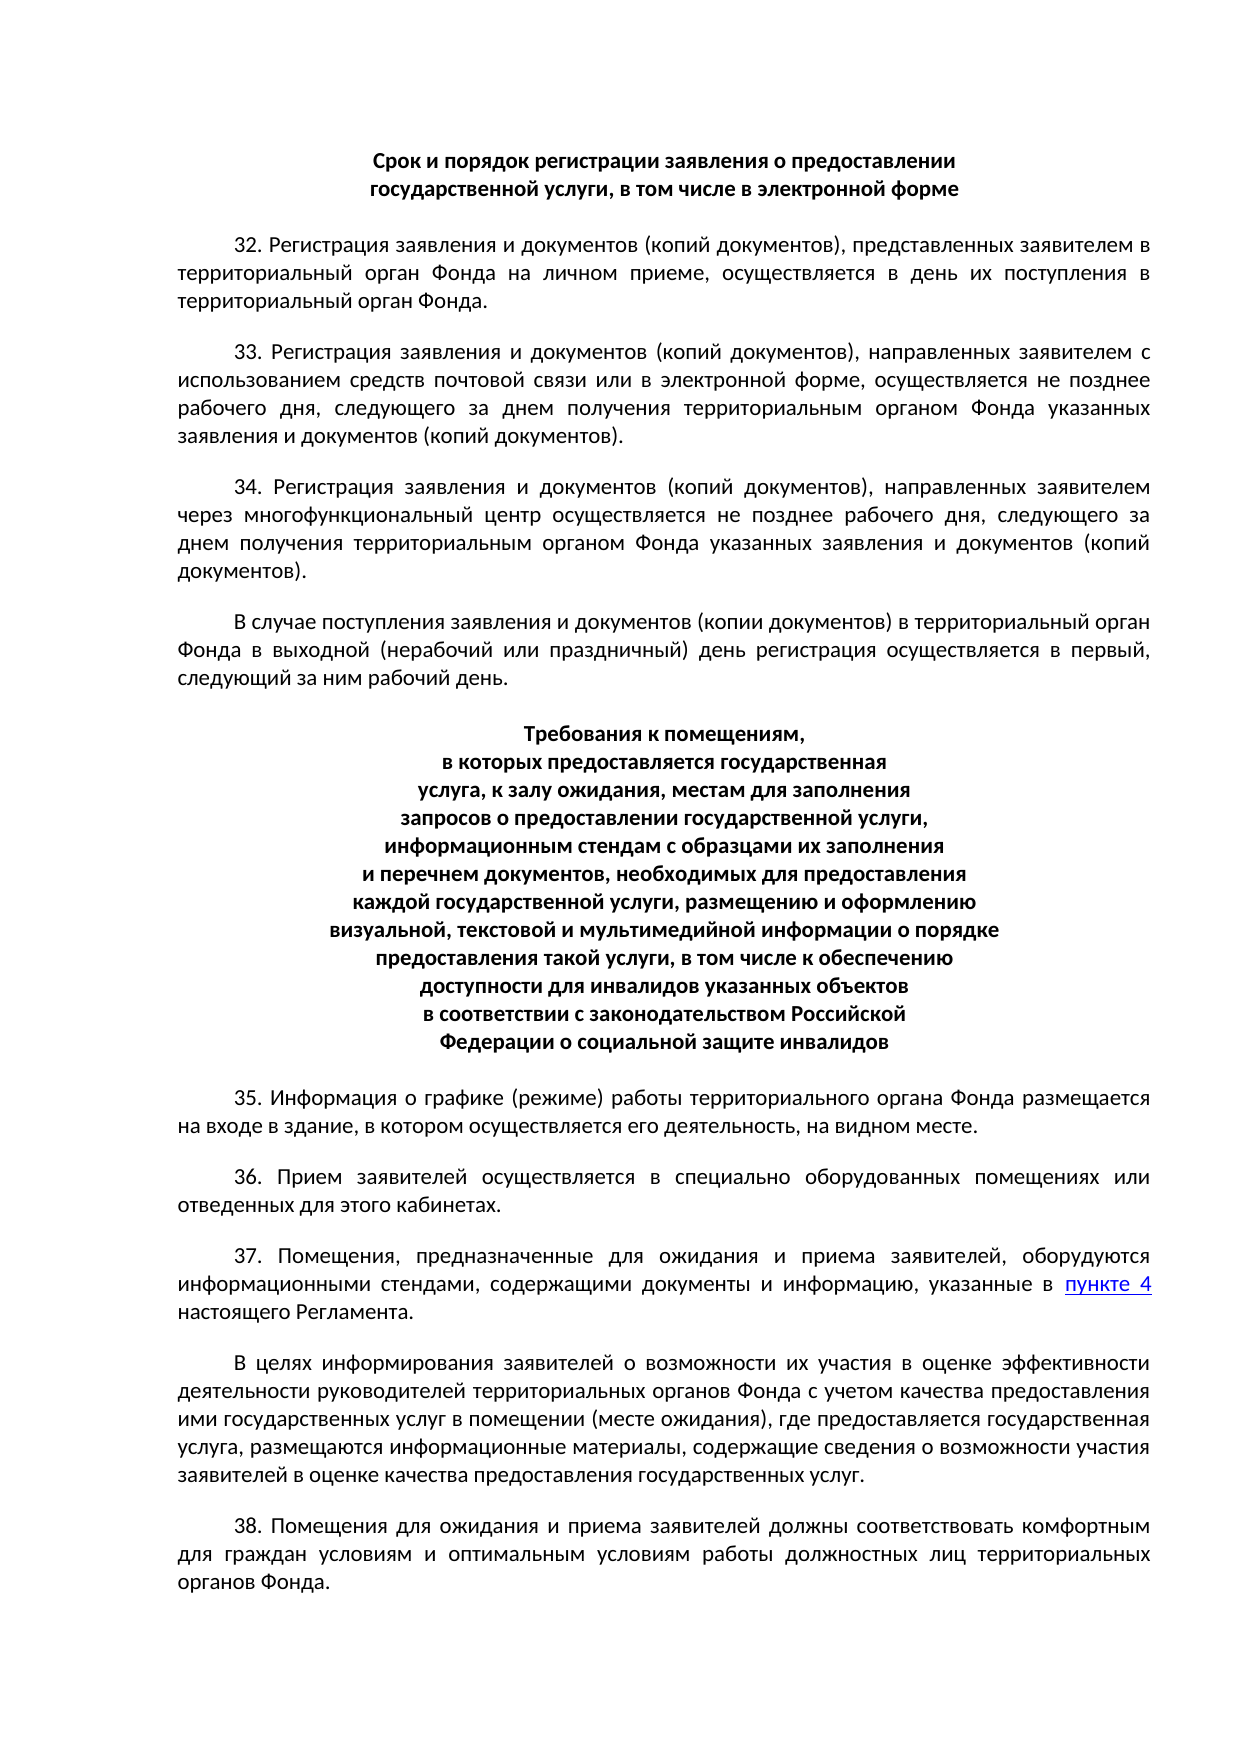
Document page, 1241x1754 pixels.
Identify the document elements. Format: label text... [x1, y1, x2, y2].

title визуальной, текстовой и мультимедийной информации о порядке [177, 915, 1152, 943]
title государственной услуги, в том числе в электронной форме [177, 174, 1152, 202]
text 38. Помещения для ожидания и приема заявителей должны соответствовать комфортным для граждан условиям и оптимальным условиям работы должностных лиц территориальных органов Фонда. [177, 1511, 1152, 1596]
text 35. Информация о графике (режиме) работы территориального органа Фонда размещается на входе в здание, в котором осуществляется его деятельность, на видном месте. [177, 1083, 1152, 1139]
title в соответствии с законодательством Российской [177, 999, 1152, 1027]
title доступности для инвалидов указанных объектов [177, 971, 1152, 999]
text 37. Помещения, предназначенные для ожидания и приема заявителей, оборудуются информационными стендами, содержащими документы и информацию, указанные в пункте 4 настоящего Регламента. [177, 1241, 1152, 1326]
title предоставления такой услуги, в том числе к обеспечению [177, 943, 1152, 971]
title запросов о предоставлении государственной услуги, [177, 803, 1152, 831]
title Федерации о социальной защите инвалидов [177, 1027, 1152, 1056]
text 34. Регистрация заявления и документов (копий документов), направленных заявителем через многофункциональный центр осуществляется не позднее рабочего дня, следующего за днем получения территориальным органом Фонда указанных заявления и документов (копий документов). [177, 472, 1152, 584]
title информационным стендам с образцами их заполнения [177, 831, 1152, 859]
title и перечнем документов, необходимых для предоставления [177, 859, 1152, 887]
text В случае поступления заявления и документов (копии документов) в территориальный орган Фонда в выходной (нерабочий или праздничный) день регистрация осуществляется в первый, следующий за ним рабочий день. [177, 607, 1152, 691]
text 36. Прием заявителей осуществляется в специально оборудованных помещениях или отведенных для этого кабинетах. [177, 1162, 1152, 1218]
title услуга, к залу ожидания, местам для заполнения [177, 775, 1152, 803]
text В целях информирования заявителей о возможности их участия в оценке эффективности деятельности руководителей территориальных органов Фонда с учетом качества предоставления ими государственных услуг в помещении (месте ожидания), где предоставляется государственная услуга, размещаются информационные материалы, содержащие сведения о возможности участия заявителей в оценке качества предоставления государственных услуг. [177, 1348, 1152, 1488]
title Срок и порядок регистрации заявления о предоставлении [177, 146, 1152, 174]
title в которых предоставляется государственная [177, 747, 1152, 775]
text 32. Регистрация заявления и документов (копий документов), представленных заявителем в территориальный орган Фонда на личном приеме, осуществляется в день их поступления в территориальный орган Фонда. [177, 230, 1152, 314]
text 33. Регистрация заявления и документов (копий документов), направленных заявителем с использованием средств почтовой связи или в электронной форме, осуществляется не позднее рабочего дня, следующего за днем получения территориальным органом Фонда указанных заявления и документов (копий документов). [177, 337, 1152, 449]
title Требования к помещениям, [177, 719, 1152, 747]
title каждой государственной услуги, размещению и оформлению [177, 887, 1152, 915]
